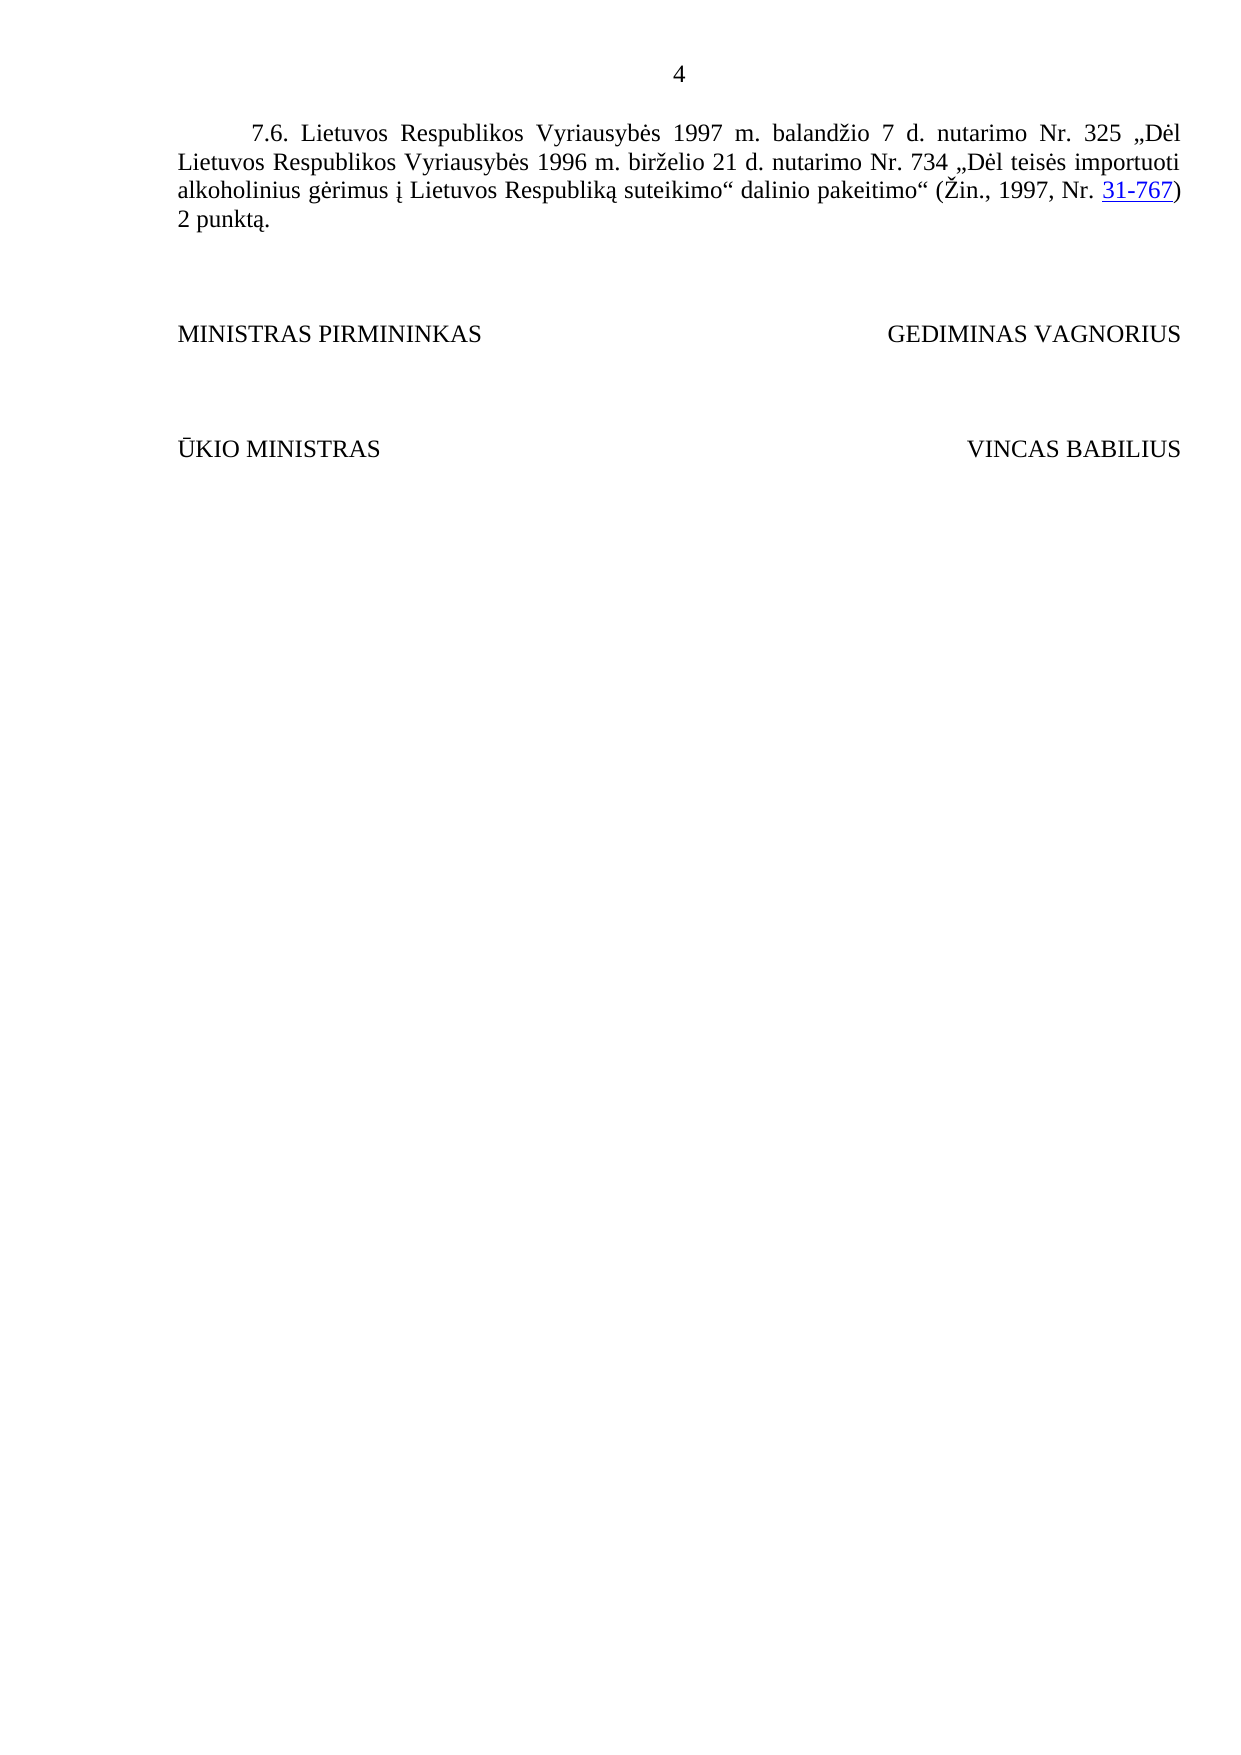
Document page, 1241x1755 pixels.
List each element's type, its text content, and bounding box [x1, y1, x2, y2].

text ŪKIO MINISTRAS VINCAS BABILIUS [177, 434, 1181, 463]
text MINISTRAS PIRMININKAS GEDIMINAS VAGNORIUS [177, 319, 1181, 348]
text 7.6. Lietuvos Respublikos Vyriausybės 1997 m. balandžio 7 d. nutarimo Nr. 325 „Dėl Lietuvos Respublikos Vyriausybės 1996 m. birželio 21 d. nutarimo Nr. 734 „Dėl teisės importuoti alkoholinius gėrimus į Lietuvos Respubliką suteikimo“ dalinio pakeitimo“ (Žin., 1997, Nr. 31-767) 2 punktą. [177, 118, 1181, 233]
